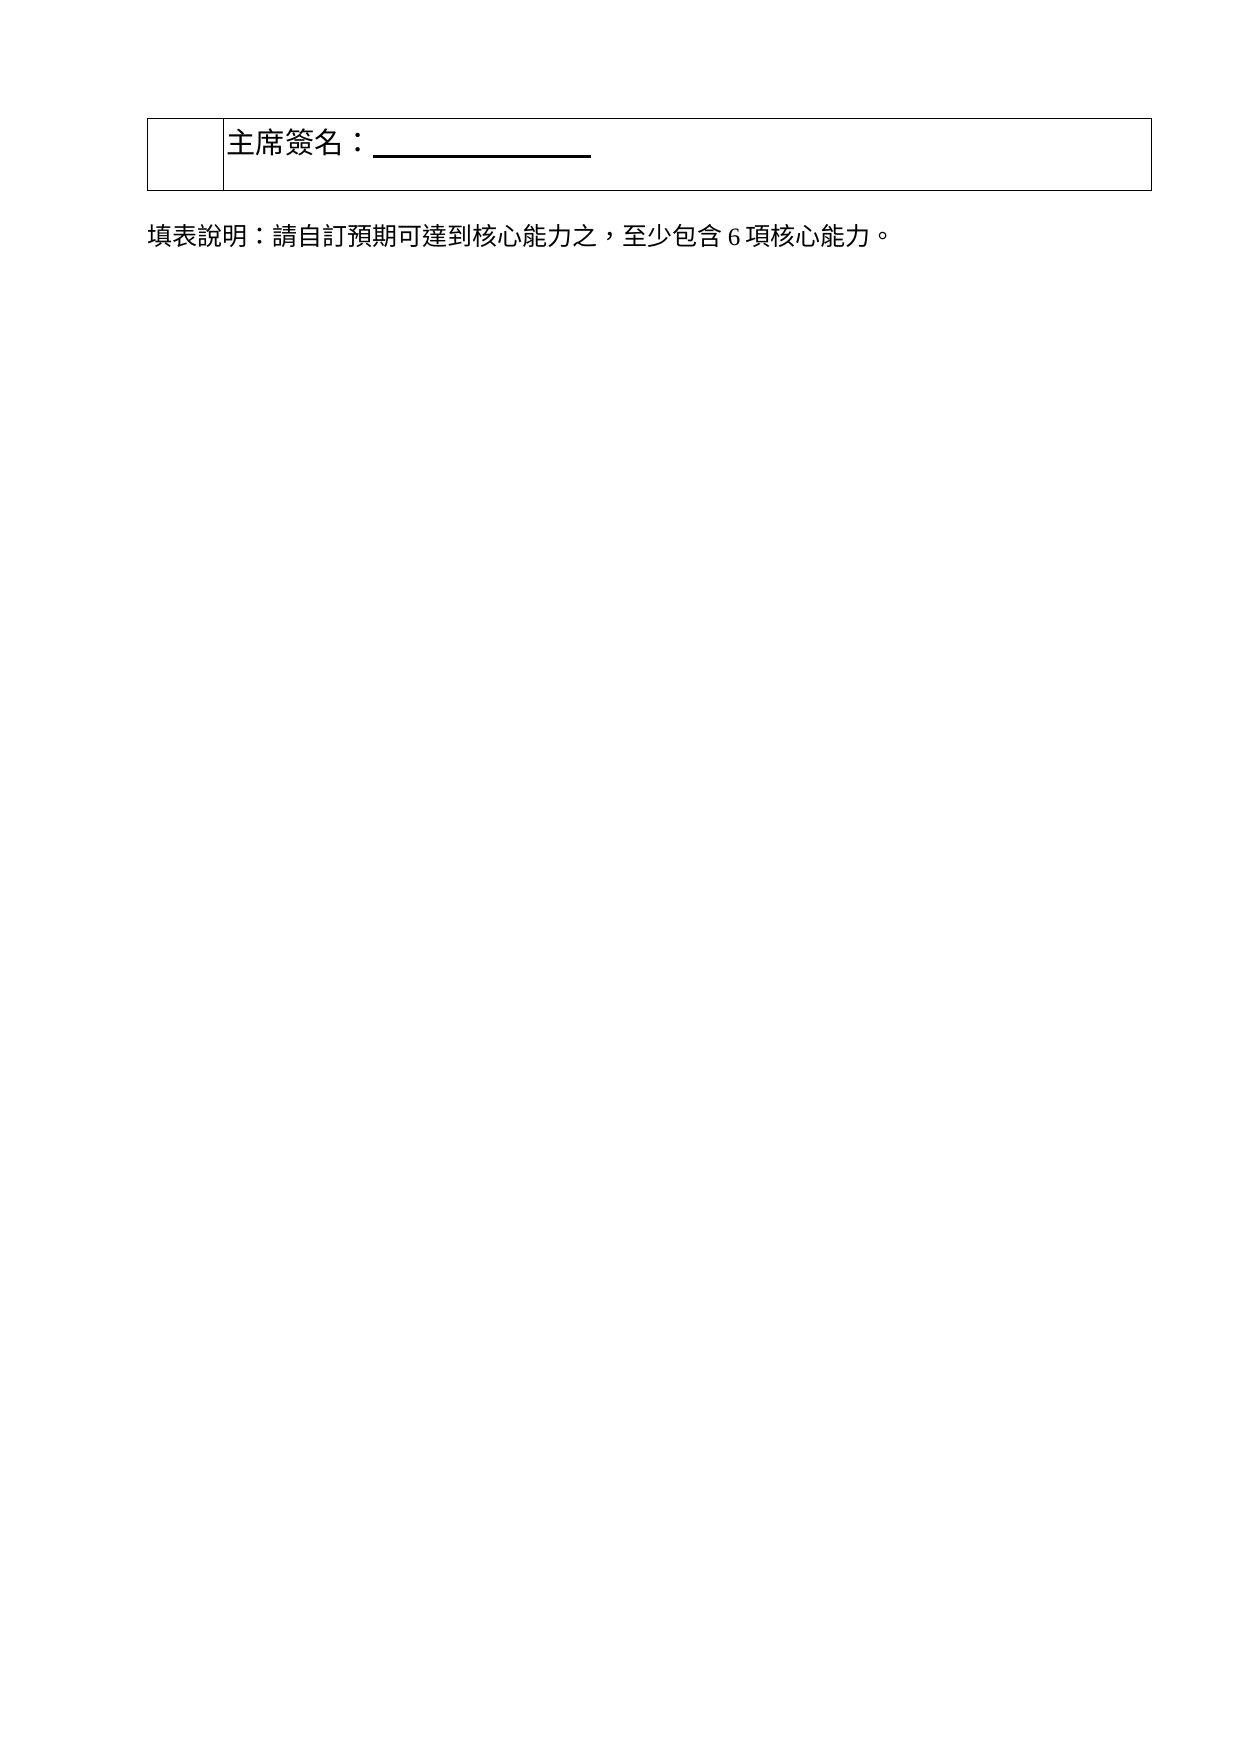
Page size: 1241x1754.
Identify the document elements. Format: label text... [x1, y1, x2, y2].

table_header 主席簽名： [224, 119, 1151, 190]
table_header [148, 119, 223, 190]
text 填表說明：請自訂預期可達到核心能力之，至少包含6項核心能力。 [148, 216, 1068, 252]
